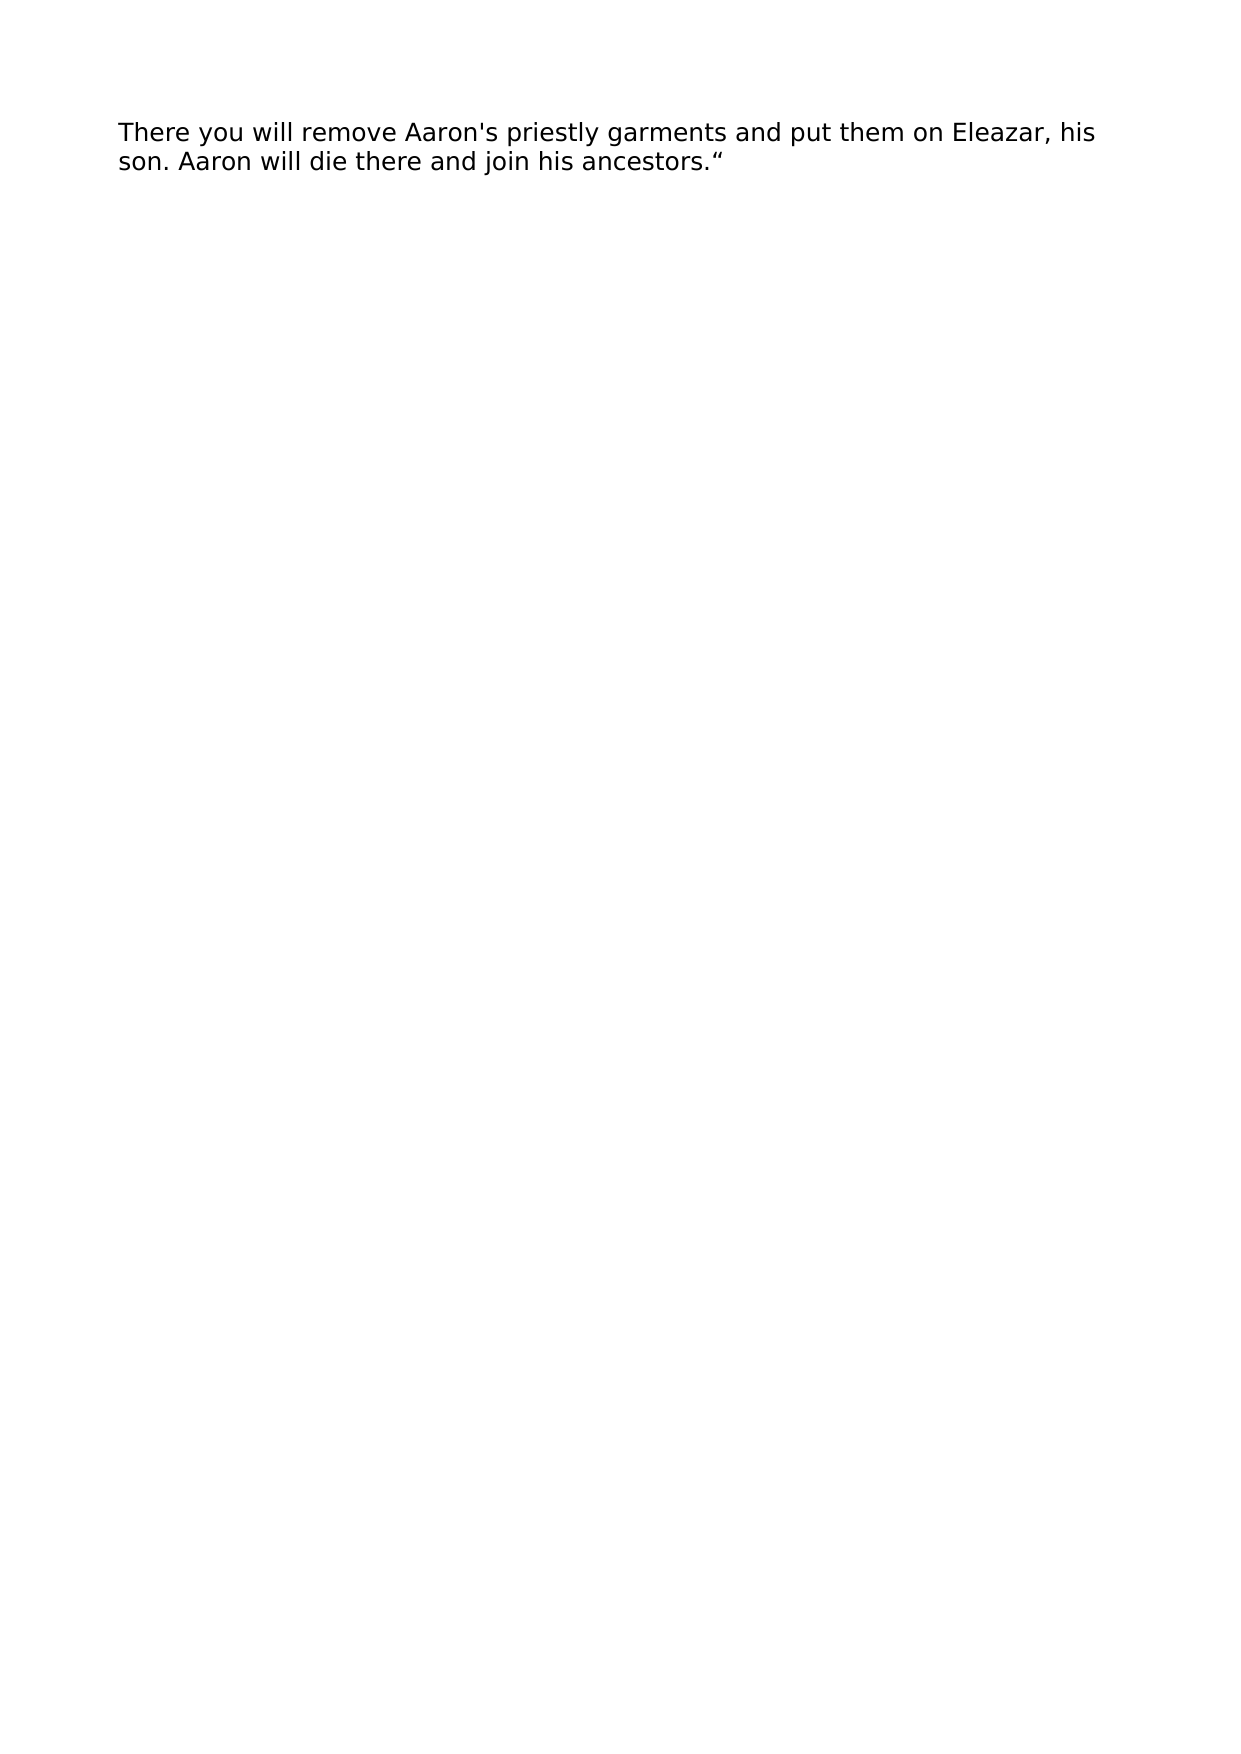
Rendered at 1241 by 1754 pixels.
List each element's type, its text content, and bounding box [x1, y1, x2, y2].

text There you will remove Aaron's priestly garments and put them on Eleazar, his son. Aaron will die there and join his ancestors.“ [118, 118, 1122, 176]
